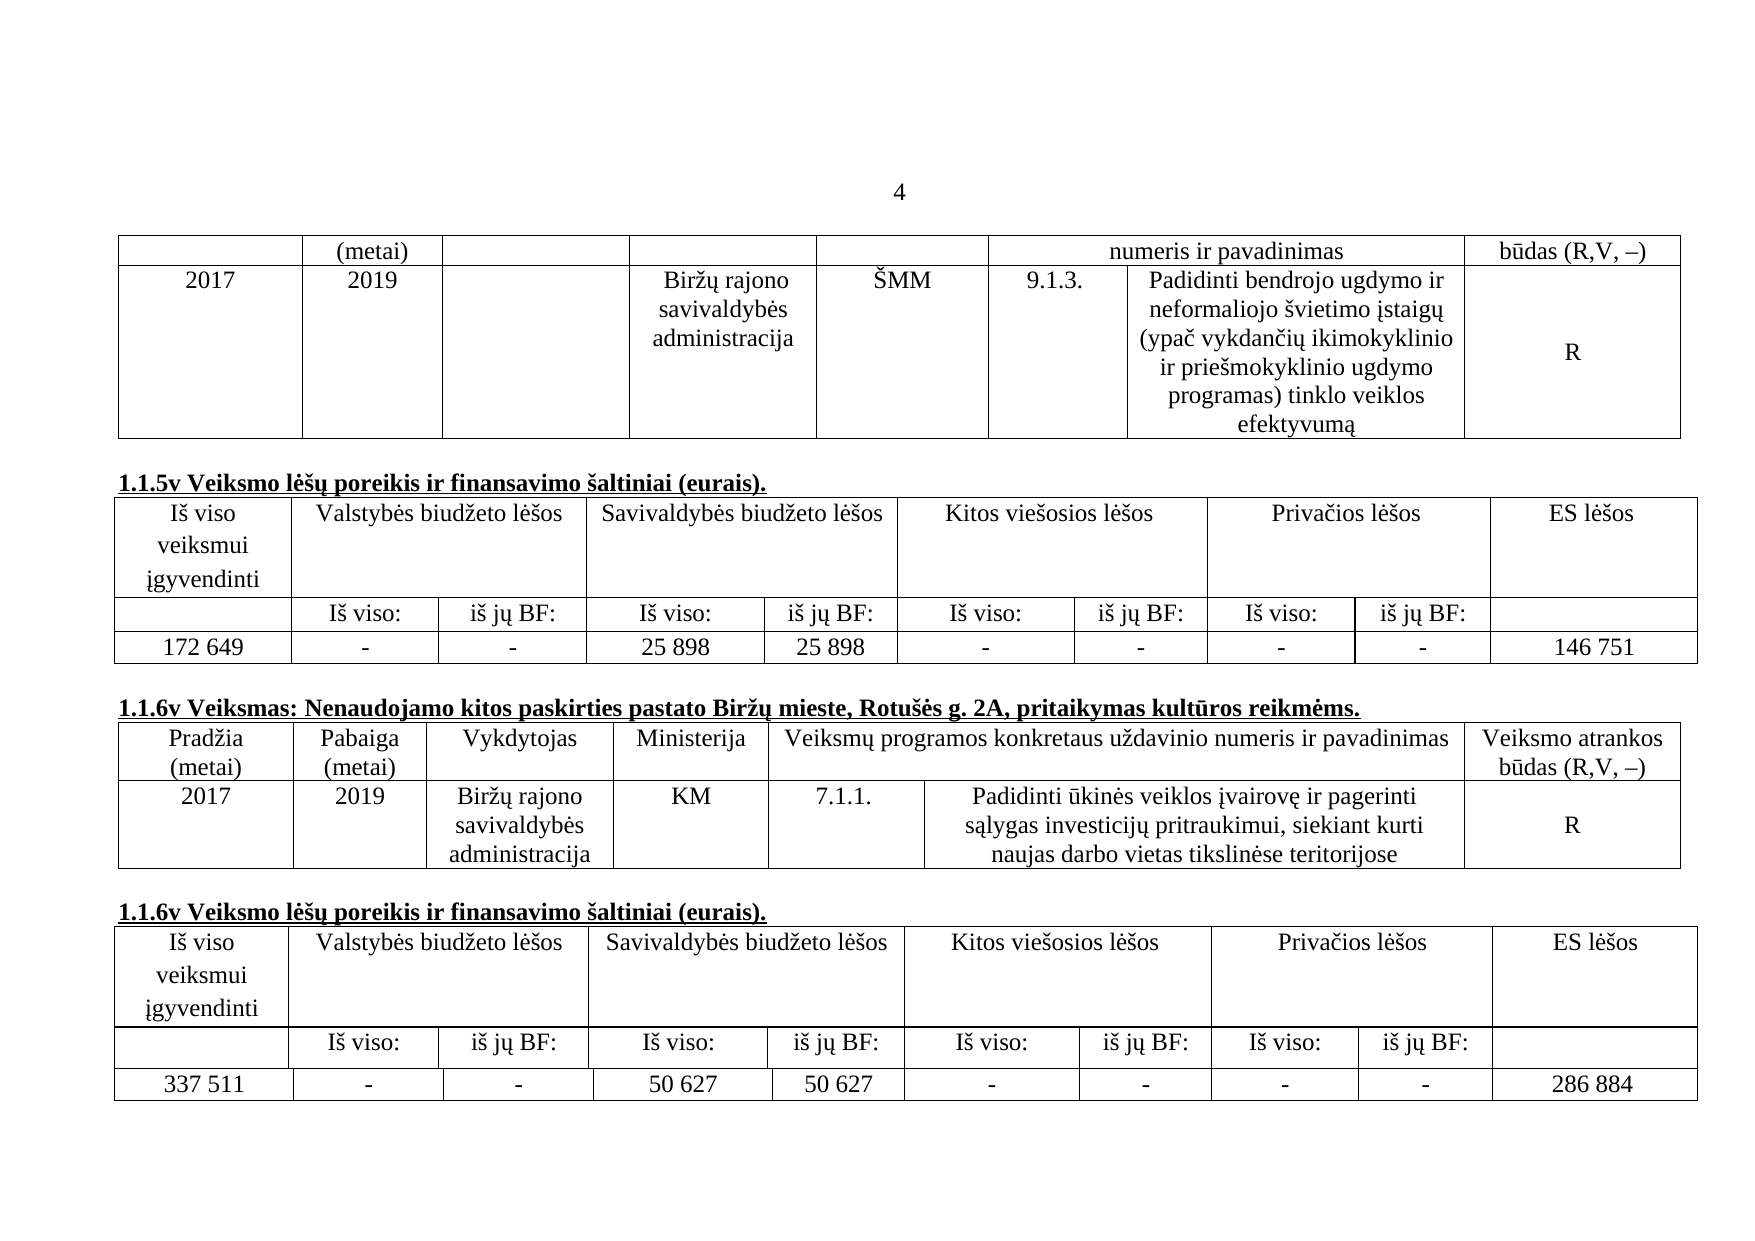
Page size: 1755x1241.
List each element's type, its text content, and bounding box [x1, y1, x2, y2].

table_cell - [444, 1069, 593, 1100]
table_cell Iš viso: [1208, 598, 1354, 631]
table_cell 2019 [294, 781, 426, 868]
table_cell - [1080, 1069, 1211, 1100]
table_cell Iš viso: [898, 598, 1074, 631]
table_header [119, 236, 302, 264]
table_header Kitos viešosios lėšos [905, 927, 1211, 1026]
table_header Privačios lėšos [1212, 927, 1492, 1026]
table_cell 2019 [303, 266, 442, 438]
table_header numeris ir pavadinimas [989, 236, 1464, 264]
table_cell Iš viso: [289, 1028, 438, 1068]
text 1.1.6v Veiksmo lėšų poreikis ir finansavimo šaltiniai (eurais). [118, 897, 1680, 926]
table_cell - [439, 632, 586, 663]
table_cell iš jų BF: [1356, 598, 1490, 631]
table_header Veiksmo atrankos būdas (R,V, –) [1465, 723, 1680, 780]
table_header Savivaldybės biudžeto lėšos [589, 927, 904, 1026]
table_cell [115, 1028, 288, 1068]
table_cell [1491, 598, 1697, 631]
table_header Pradžia (metai) [119, 723, 293, 780]
table_cell iš jų BF: [1075, 598, 1207, 631]
table_cell [115, 598, 291, 631]
table_cell Iš viso: [589, 1028, 767, 1068]
table_cell R [1465, 266, 1680, 438]
table_cell ŠMM [817, 266, 988, 438]
table_cell iš jų BF: [1080, 1028, 1211, 1068]
table_header Valstybės biudžeto lėšos [289, 927, 588, 1026]
table_header Veiksmų programos konkretaus uždavinio numeris ir pavadinimas [769, 723, 1464, 780]
table_header Vykdytojas [427, 723, 613, 780]
table_cell 337 511 [115, 1069, 293, 1100]
table_cell iš jų BF: [768, 1028, 904, 1068]
table_header Iš viso veiksmui įgyvendinti [115, 498, 291, 597]
table_cell - [1356, 632, 1490, 663]
table_cell iš jų BF: [439, 598, 586, 631]
table_cell 172 649 [115, 632, 291, 663]
table_header Pabaiga (metai) [294, 723, 426, 780]
table_cell 2017 [119, 781, 293, 868]
table_header [443, 236, 629, 264]
table_cell [1493, 1028, 1697, 1068]
table_cell - [294, 1069, 443, 1100]
table_cell Iš viso: [587, 598, 764, 631]
table_cell - [292, 632, 438, 663]
table_header Iš viso veiksmui įgyvendinti [115, 927, 288, 1026]
table_header [630, 236, 816, 264]
table_cell KM [614, 781, 768, 868]
table_header ES lėšos [1491, 498, 1697, 597]
table_cell 9.1.3. [989, 266, 1127, 438]
table_header būdas (R,V, –) [1465, 236, 1680, 264]
table_cell 2017 [119, 266, 302, 438]
table_header Ministerija [614, 723, 768, 780]
text 1.1.5v Veiksmo lėšų poreikis ir finansavimo šaltiniai (eurais). [118, 468, 1680, 497]
table_cell 50 627 [594, 1069, 772, 1100]
table_cell Biržų rajono savivaldybės administracija [630, 266, 816, 438]
table_header Kitos viešosios lėšos [898, 498, 1207, 597]
table_header ES lėšos [1493, 927, 1697, 1026]
table_cell - [1212, 1069, 1358, 1100]
table_header Savivaldybės biudžeto lėšos [587, 498, 897, 597]
table_cell iš jų BF: [1359, 1028, 1492, 1068]
table_cell 25 898 [765, 632, 897, 663]
table_cell - [898, 632, 1074, 663]
table_cell Iš viso: [1212, 1028, 1358, 1068]
table_cell 25 898 [587, 632, 764, 663]
text 1.1.6v Veiksmas: Nenaudojamo kitos paskirties pastato Biržų mieste, Rotušės g. 2A, pritaikymas kultūros reikmėms. [118, 693, 1680, 722]
table_cell - [1359, 1069, 1492, 1100]
table_cell Iš viso: [905, 1028, 1079, 1068]
table_cell 7.1.1. [769, 781, 924, 868]
table_cell - [1075, 632, 1207, 663]
table_header [817, 236, 988, 264]
table_header Privačios lėšos [1208, 498, 1490, 597]
table_cell Iš viso: [292, 598, 438, 631]
table_cell 146 751 [1491, 632, 1697, 663]
table_cell iš jų BF: [765, 598, 897, 631]
table_cell - [905, 1069, 1079, 1100]
table_cell 50 627 [773, 1069, 904, 1100]
table_cell - [1208, 632, 1354, 663]
table_header Valstybės biudžeto lėšos [292, 498, 586, 597]
table_header (metai) [303, 236, 442, 264]
table_cell Biržų rajono savivaldybės administracija [427, 781, 613, 868]
table_cell 286 884 [1493, 1069, 1697, 1100]
table_cell Padidinti ūkinės veiklos įvairovę ir pagerinti sąlygas investicijų pritraukimui, siekiant kurti naujas darbo vietas tikslinėse teritorijose [925, 781, 1464, 868]
table_cell R [1465, 781, 1680, 868]
table_cell Padidinti bendrojo ugdymo ir neformaliojo švietimo įstaigų (ypač vykdančių ikimokyklinio ir priešmokyklinio ugdymo programas) tinklo veiklos efektyvumą [1128, 266, 1464, 438]
table_cell [443, 266, 629, 438]
table_cell iš jų BF: [439, 1028, 588, 1068]
